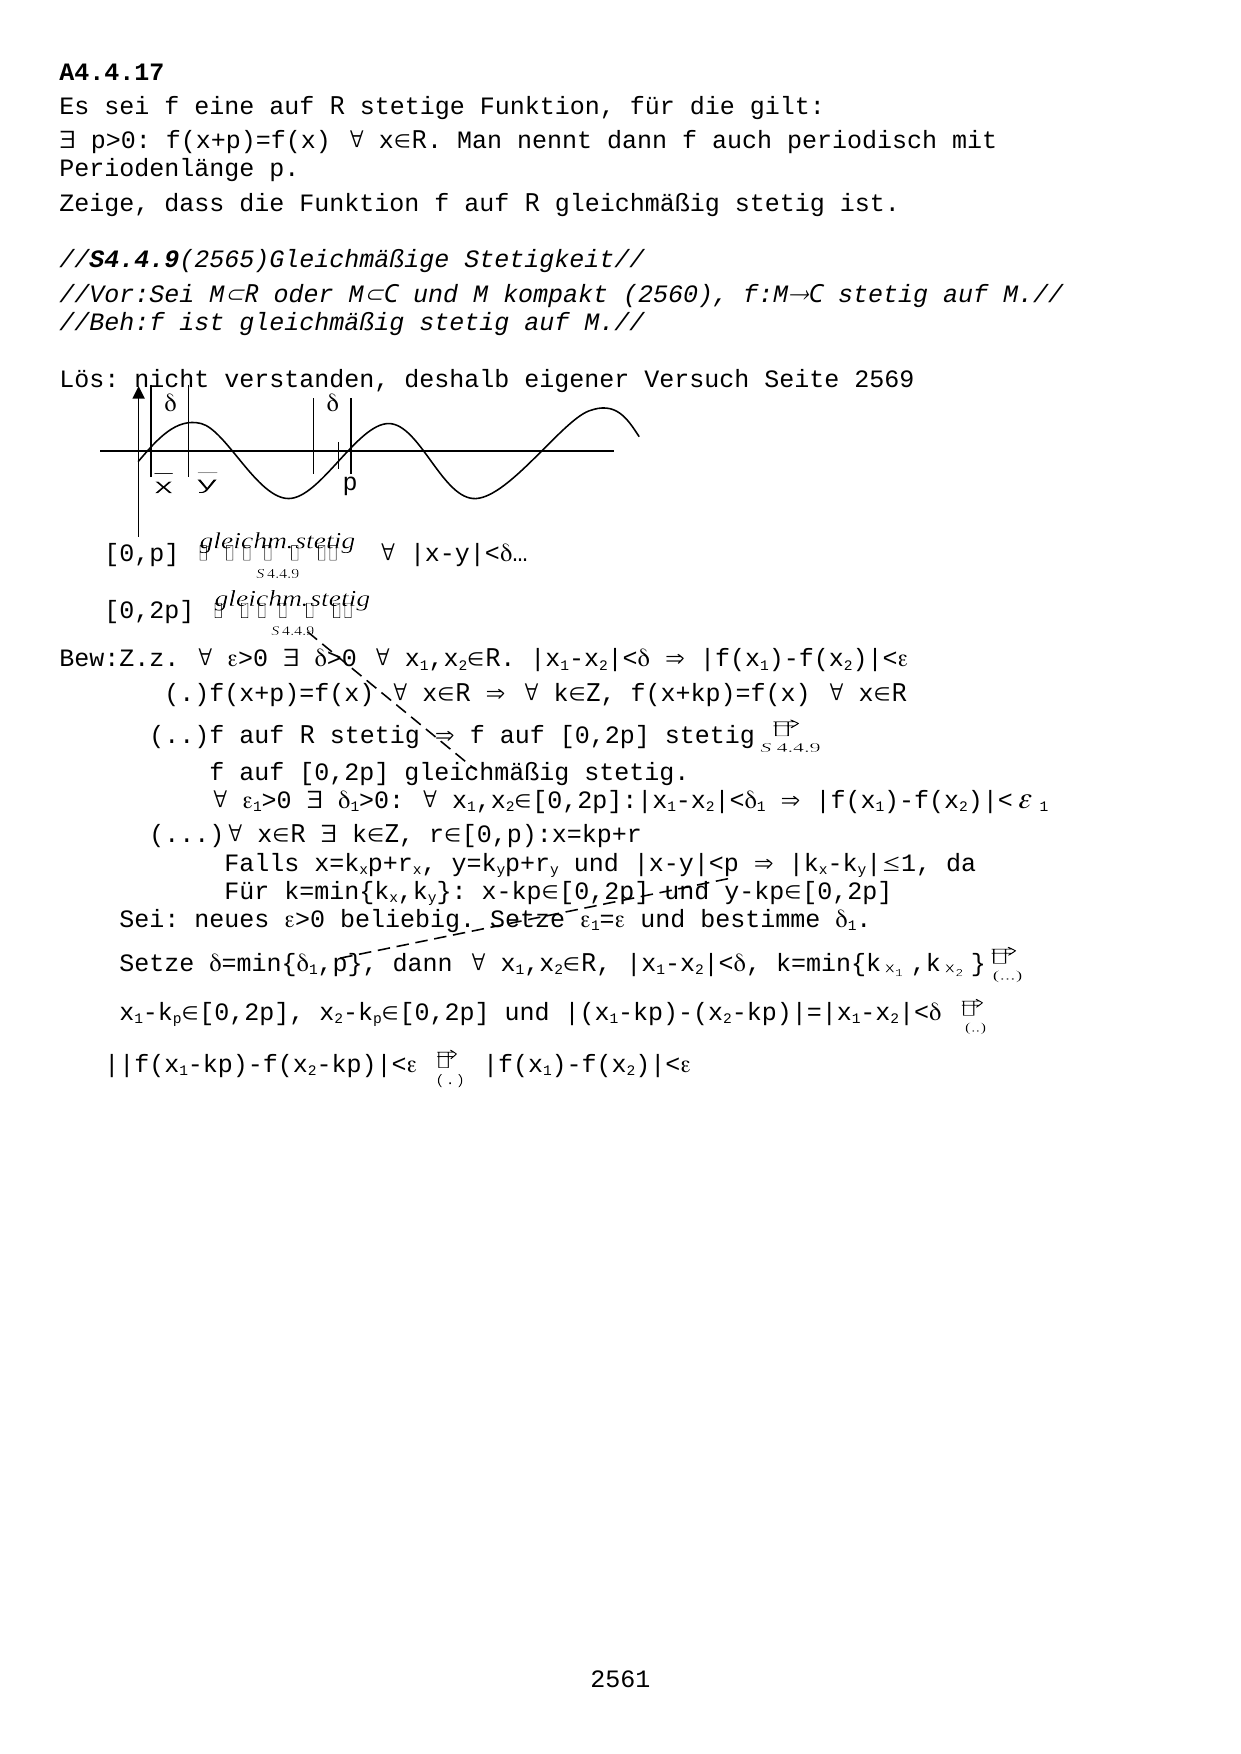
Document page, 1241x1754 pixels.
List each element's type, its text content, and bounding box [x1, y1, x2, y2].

text [139, 394, 150, 417]
text (..)f auf R stetig  f auf [0,2p] stetig [59, 708, 1181, 759]
text f auf [0,2p] gleichmäßig stetig. [59, 759, 1181, 788]
text  [152, 394, 188, 417]
text Lös: nicht verstanden, deshalb eigener Versuch Seite 2569 [59, 366, 1181, 394]
text [0,2p] [59, 583, 1181, 640]
text A4.4.17 [59, 59, 1181, 87]
text (...) xR  kZ, r[0,p):x=kp+r [59, 816, 1181, 850]
text [139, 469, 276, 497]
text (.)f(x+p)=f(x)  xR   kZ, f(x+kp)=f(x)  xR [59, 674, 1181, 708]
text  1>0  1>0:  x1,x2[0,2p]:|x1-x2|<1  |f(x1)-f(x2)|<1 [59, 788, 1181, 816]
text //Beh:f ist gleichmäßig stetig auf M.// [59, 309, 1181, 338]
text Falls x=kxp+rx, y=kyp+ry und |x-y|<p  |kx-ky|1, da [59, 850, 1181, 878]
text ||f(x1-kp)-f(x2-kp)|< |f(x1)-f(x2)|< [59, 1040, 1181, 1092]
text Es sei f eine auf R stetige Funktion, für die gilt: [59, 87, 1181, 122]
text p [302, 469, 462, 497]
text Sei: neues >0 beliebig. Setze 1= und bestimme 1. [59, 907, 1181, 935]
text Zeige, dass die Funktion f auf R gleichmäßig stetig ist. [59, 184, 1181, 218]
text [59, 394, 138, 417]
text //S4.4.9(2565)Gleichmäßige Stetigkeit// [59, 247, 1181, 275]
text [0,p]  |x-y|<… [59, 526, 1181, 583]
text Setze =min{1,p}, dann  x1,x2R, |x1-x2|<, k=min{k,k} [59, 935, 1181, 987]
text  p>0: f(x+p)=f(x)  xR. Man nennt dann f auch periodisch mit Periodenlänge p. [59, 122, 1181, 184]
text //Vor:Sei MR oder MC und M kompakt (2560), f:MC stetig auf M.// [59, 275, 1181, 309]
text [59, 469, 138, 497]
text Bew:Z.z.  >0  >0  x1,x2R. |x1-x2|<  |f(x1)-f(x2)|< [59, 640, 1181, 674]
text  [189, 394, 1181, 417]
text [439, 469, 521, 497]
text [250, 469, 329, 497]
text x1-kp[0,2p], x2-kp[0,2p] und |(x1-kp)-(x2-kp)|=|x1-x2|< [59, 987, 1181, 1040]
text [489, 469, 1181, 497]
text Für k=min{kx,ky}: x-kp[0,2p] und y-kp[0,2p] [59, 878, 1181, 907]
